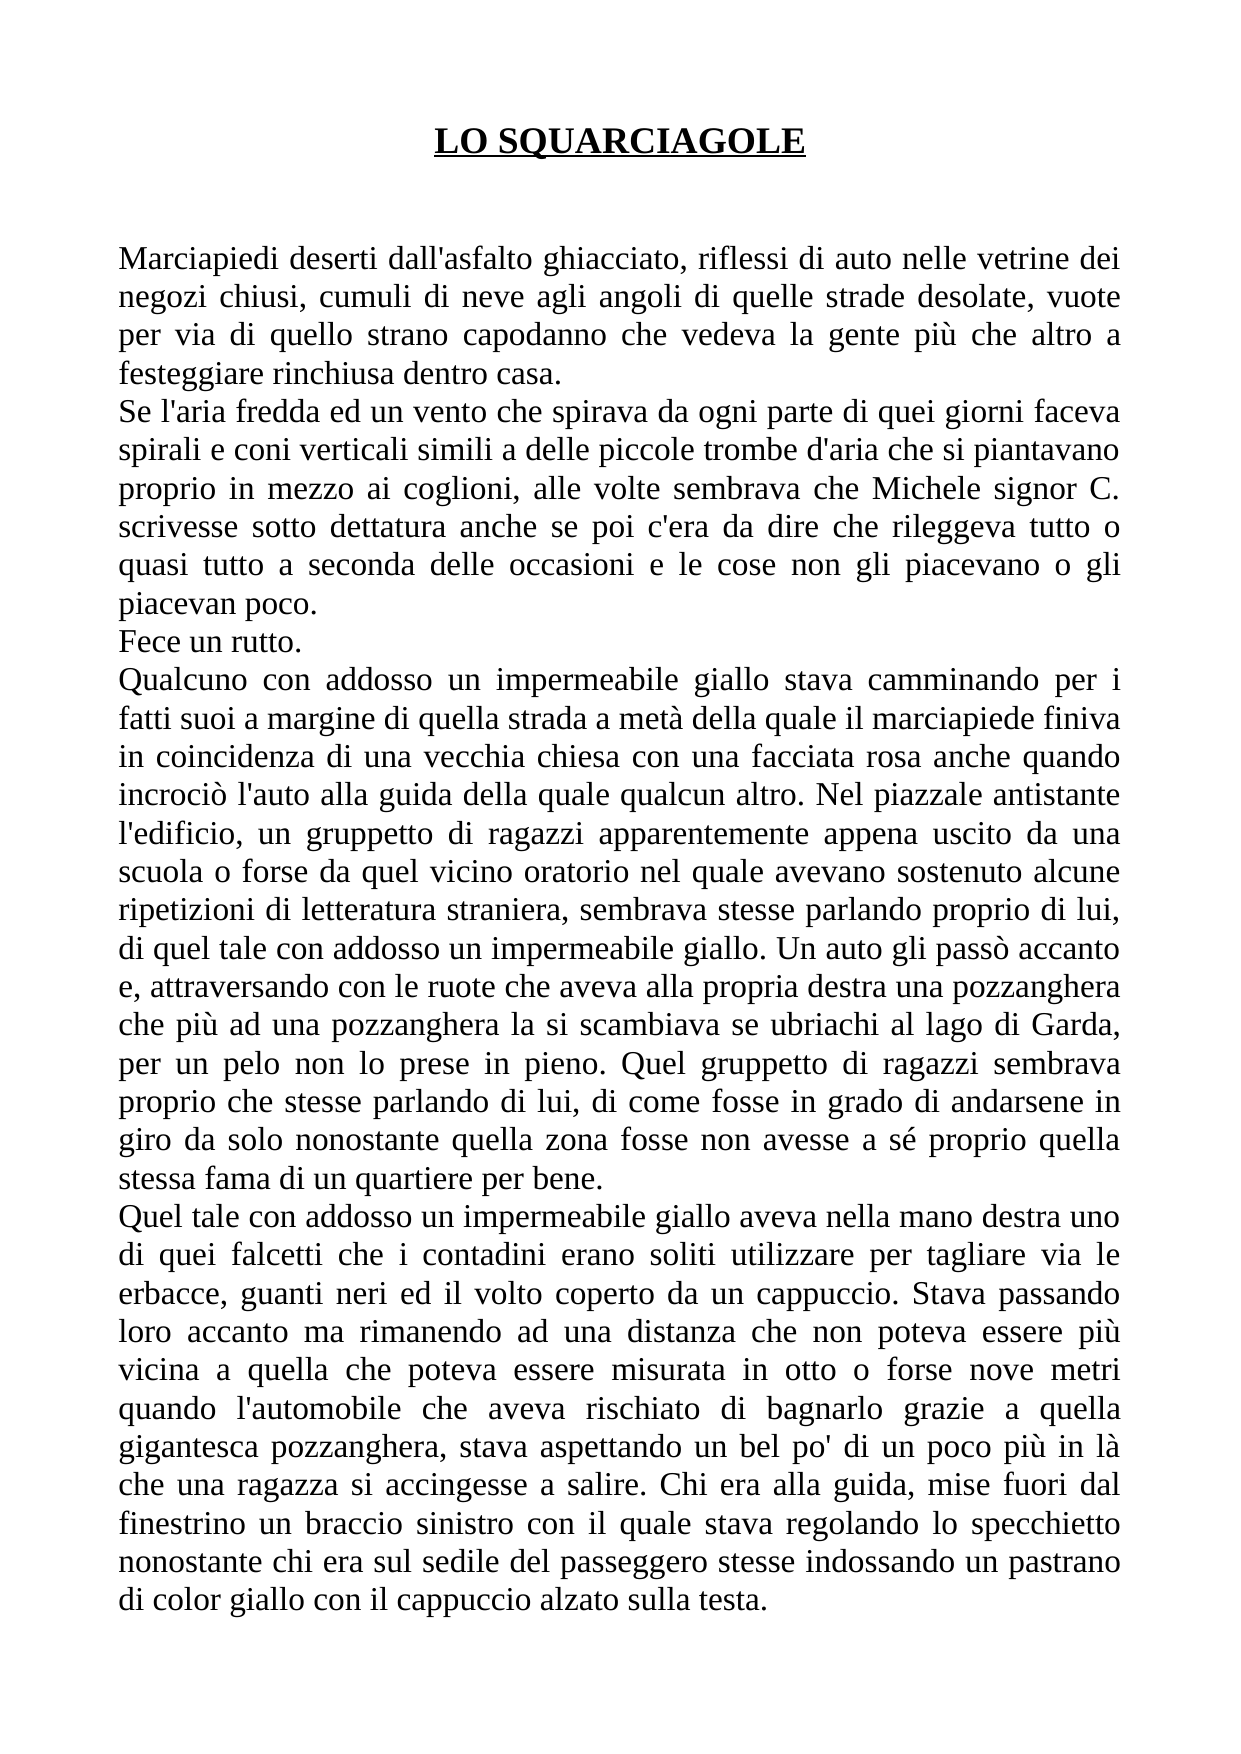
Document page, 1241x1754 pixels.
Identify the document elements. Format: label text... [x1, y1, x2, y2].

text Marciapiedi deserti dall'asfalto ghiacciato, riflessi di auto nelle vetrine dei negozi chiusi, cumuli di neve agli angoli di quelle strade desolate, vuote per via di quello strano capodanno che vedeva la gente più che altro a festeggiare rinchiusa dentro casa. [118, 238, 1122, 391]
text Quel tale con addosso un impermeabile giallo aveva nella mano destra uno di quei falcetti che i contadini erano soliti utilizzare per tagliare via le erbacce, guanti neri ed il volto coperto da un cappuccio. Stava passando loro accanto ma rimanendo ad una distanza che non poteva essere più vicina a quella che poteva essere misurata in otto o forse nove metri quando l'automobile che aveva rischiato di bagnarlo grazie a quella gigantesca pozzanghera, stava aspettando un bel po' di un poco più in là che una ragazza si accingesse a salire. Chi era alla guida, mise fuori dal finestrino un braccio sinistro con il quale stava regolando lo specchietto nonostante chi era sul sedile del passeggero stesse indossando un pastrano di color giallo con il cappuccio alzato sulla testa. [118, 1196, 1122, 1618]
text Se l'aria fredda ed un vento che spirava da ogni parte di quei giorni faceva spirali e coni verticali simili a delle piccole trombe d'aria che si piantavano proprio in mezzo ai coglioni, alle volte sembrava che Michele signor C. scrivesse sotto dettatura anche se poi c'era da dire che rileggeva tutto o quasi tutto a seconda delle occasioni e le cose non gli piacevano o gli piacevan poco. [118, 391, 1122, 621]
text Fece un rutto. [118, 621, 1122, 659]
text LO SQUARCIAGOLE [118, 118, 1122, 161]
text Qualcuno con addosso un impermeabile giallo stava camminando per i fatti suoi a margine di quella strada a metà della quale il marciapiede finiva in coincidenza di una vecchia chiesa con una facciata rosa anche quando incrociò l'auto alla guida della quale qualcun altro. Nel piazzale antistante l'edificio, un gruppetto di ragazzi apparentemente appena uscito da una scuola o forse da quel vicino oratorio nel quale avevano sostenuto alcune ripetizioni di letteratura straniera, sembrava stesse parlando proprio di lui, di quel tale con addosso un impermeabile giallo. Un auto gli passò accanto e, attraversando con le ruote che aveva alla propria destra una pozzanghera che più ad una pozzanghera la si scambiava se ubriachi al lago di Garda, per un pelo non lo prese in pieno. Quel gruppetto di ragazzi sembrava proprio che stesse parlando di lui, di come fosse in grado di andarsene in giro da solo nonostante quella zona fosse non avesse a sé proprio quella stessa fama di un quartiere per bene. [118, 659, 1122, 1196]
